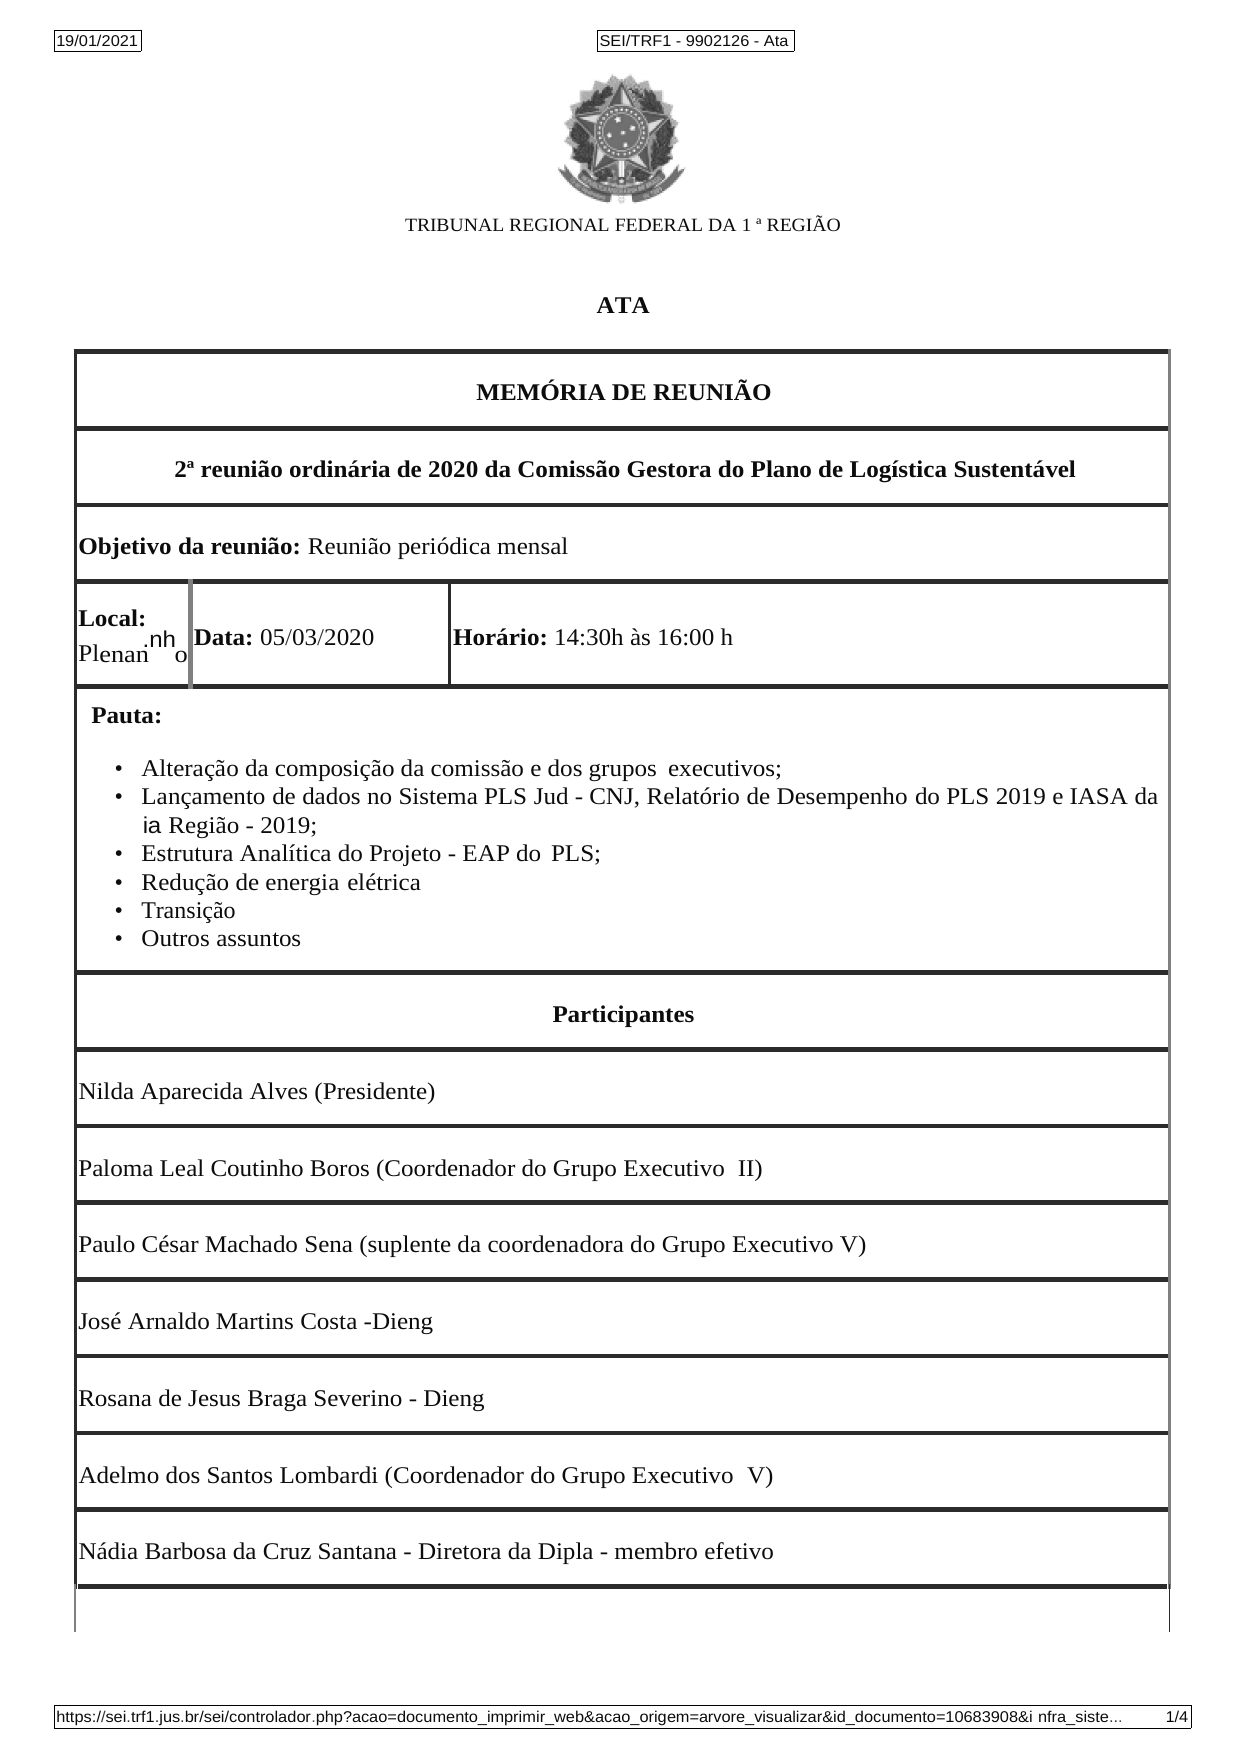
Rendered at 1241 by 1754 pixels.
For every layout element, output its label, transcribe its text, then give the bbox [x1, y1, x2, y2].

table_cell Paloma Leal Coutinho Boros (Coordenador do Grupo Executivo II) [77, 1128, 1168, 1200]
table_cell [76, 1584, 1169, 1632]
text ATA [62, 291, 1184, 319]
table_cell Horário: 14:30h às 16:00 h [451, 584, 1168, 684]
table_cell Nilda Aparecida Alves (Presidente) [77, 1052, 1168, 1124]
table_header MEMÓRIA DE REUNIÃO [77, 354, 1168, 426]
table_cell Rosana de Jesus Braga Severino - Dieng [77, 1358, 1168, 1431]
table_cell Paulo César Machado Sena (suplente da coordenadora do Grupo Executivo V) [77, 1205, 1168, 1277]
table_cell Participantes [77, 975, 1168, 1047]
text TRIBUNAL REGIONAL FEDERAL DA 1 ª REGIÃO [62, 214, 1184, 236]
table_cell Adelmo dos Santos Lombardi (Coordenador do Grupo Executivo V) [77, 1435, 1168, 1507]
table_cell Nádia Barbosa da Cruz Santana - Diretora da Dipla - membro efetivo [77, 1512, 1168, 1584]
table_cell Local: Pl .nh enan o [77, 584, 188, 684]
table_cell Pauta: Alteração da composição da comissão e dos grupos executivos; Lançamento de dados no Sistema PLS Jud - CNJ, Relatório de Desempenho do PLS 2019 e IASA da ia Região - 2019; Estrutura Analítica do Projeto - EAP do PLS; Redução de energia elétrica Transição Outros assuntos [77, 689, 1168, 970]
table_cell José Arnaldo Martins Costa -Dieng [77, 1282, 1168, 1354]
table_cell Data: 05/03/2020 [193, 584, 448, 684]
table_cell Objetivo da reunião: Reunião periódica mensal [77, 507, 1168, 579]
table_cell 2ª reunião ordinária de 2020 da Comissão Gestora do Plano de Logística Sustentável [77, 431, 1168, 503]
picture [557, 73, 686, 204]
